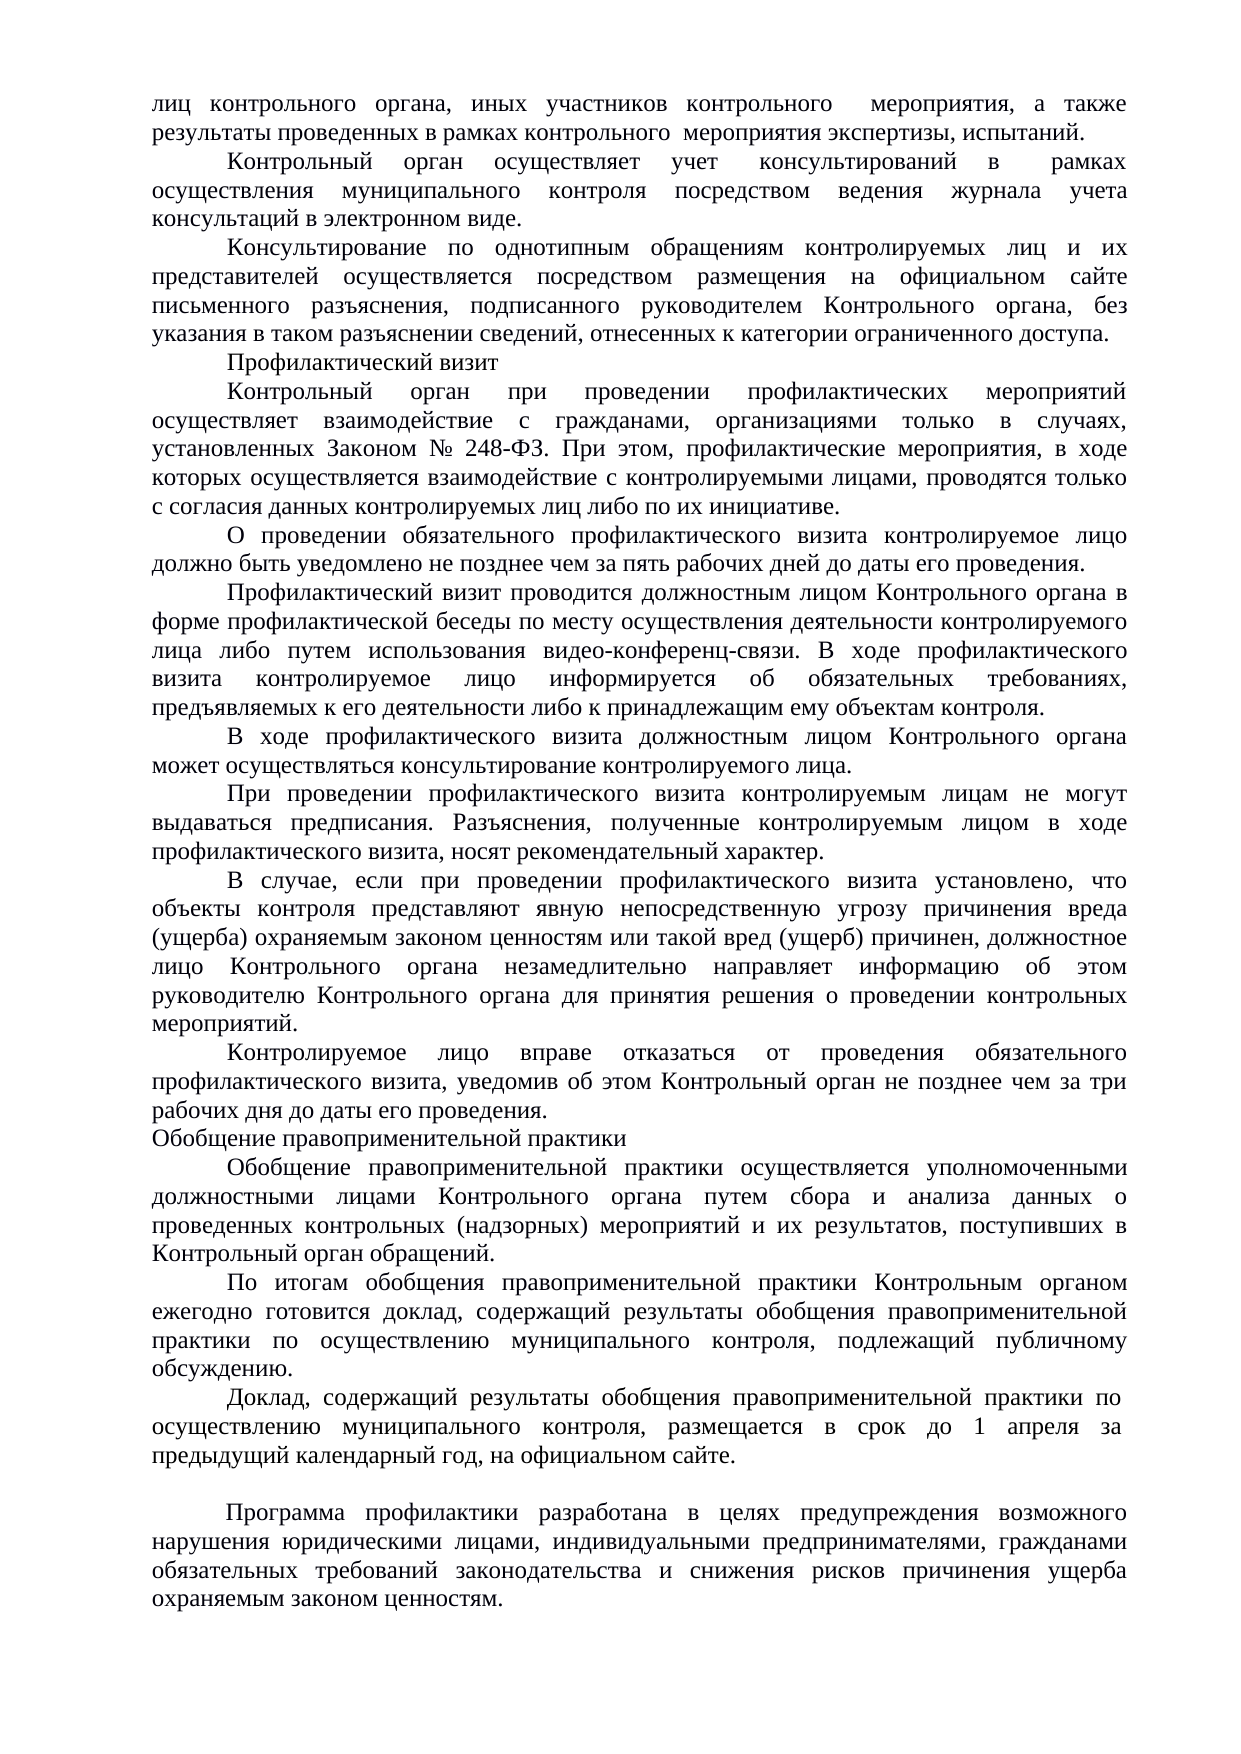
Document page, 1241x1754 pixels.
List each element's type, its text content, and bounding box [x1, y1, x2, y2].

text Обобщение правоприменительной практики [152, 1123, 1128, 1152]
text Консультирование по однотипным обращениям контролируемых лиц и их представителей осуществляется посредством размещения на официальном сайте письменного разъяснения, подписанного руководителем Контрольного органа, без указания в таком разъяснении сведений, отнесенных к категории ограниченного доступа. [152, 232, 1128, 347]
text В ходе профилактического визита должностным лицом Контрольного органа может осуществляться консультирование контролируемого лица. [152, 721, 1128, 778]
text Доклад, содержащий результаты обобщения правоприменительной практики по осуществлению муниципального контроля, размещается в срок до 1 апреля за предыдущий календарный год, на официальном сайте. [152, 1382, 1122, 1468]
text По итогам обобщения правоприменительной практики Контрольным органом ежегодно готовится доклад, содержащий результаты обобщения правоприменительной практики по осуществлению муниципального контроля, подлежащий публичному обсуждению. [152, 1267, 1128, 1382]
text В случае, если при проведении профилактического визита установлено, что объекты контроля представляют явную непосредственную угрозу причинения вреда (ущерба) охраняемым законом ценностям или такой вред (ущерб) причинен, должностное лицо Контрольного органа незамедлительно направляет информацию об этом руководителю Контрольного органа для принятия решения о проведении контрольных мероприятий. [152, 865, 1128, 1037]
text Профилактический визит [152, 347, 1122, 376]
text О проведении обязательного профилактического визита контролируемое лицо должно быть уведомлено не позднее чем за пять рабочих дней до даты его проведения. [152, 520, 1128, 577]
text Программа профилактики разработана в целях предупреждения возможного нарушения юридическими лицами, индивидуальными предпринимателями, гражданами обязательных требований законодательства и снижения рисков причинения ущерба охраняемым законом ценностям. [152, 1497, 1128, 1612]
text Обобщение правоприменительной практики осуществляется уполномоченными должностными лицами Контрольного органа путем сбора и анализа данных о проведенных контрольных (надзорных) мероприятий и их результатов, поступивших в Контрольный орган обращений. [152, 1152, 1128, 1267]
text лиц контрольного органа, иных участников контрольного мероприятия, а также результаты проведенных в рамках контрольного мероприятия экспертизы, испытаний. [152, 88, 1128, 146]
text Контролируемое лицо вправе отказаться от проведения обязательного профилактического визита, уведомив об этом Контрольный орган не позднее чем за три рабочих дня до даты его проведения. [152, 1037, 1128, 1123]
text При проведении профилактического визита контролируемым лицам не могут выдаваться предписания. Разъяснения, полученные контролируемым лицом в ходе профилактического визита, носят рекомендательный характер. [152, 778, 1128, 865]
text Контрольный орган при проведении профилактических мероприятий осуществляет взаимодействие с гражданами, организациями только в случаях, установленных Законом № 248-ФЗ. При этом, профилактические мероприятия, в ходе которых осуществляется взаимодействие с контролируемыми лицами, проводятся только с согласия данных контролируемых лиц либо по их инициативе. [152, 376, 1128, 520]
text Профилактический визит проводится должностным лицом Контрольного органа в форме профилактической беседы по месту осуществления деятельности контролируемого лица либо путем использования видео-конференц-связи. В ходе профилактического визита контролируемое лицо информируется об обязательных требованиях, предъявляемых к его деятельности либо к принадлежащим ему объектам контроля. [152, 577, 1128, 721]
text Контрольный орган осуществляет учет консультирований в рамках осуществления муниципального контроля посредством ведения журнала учета консультаций в электронном виде. [152, 146, 1128, 232]
